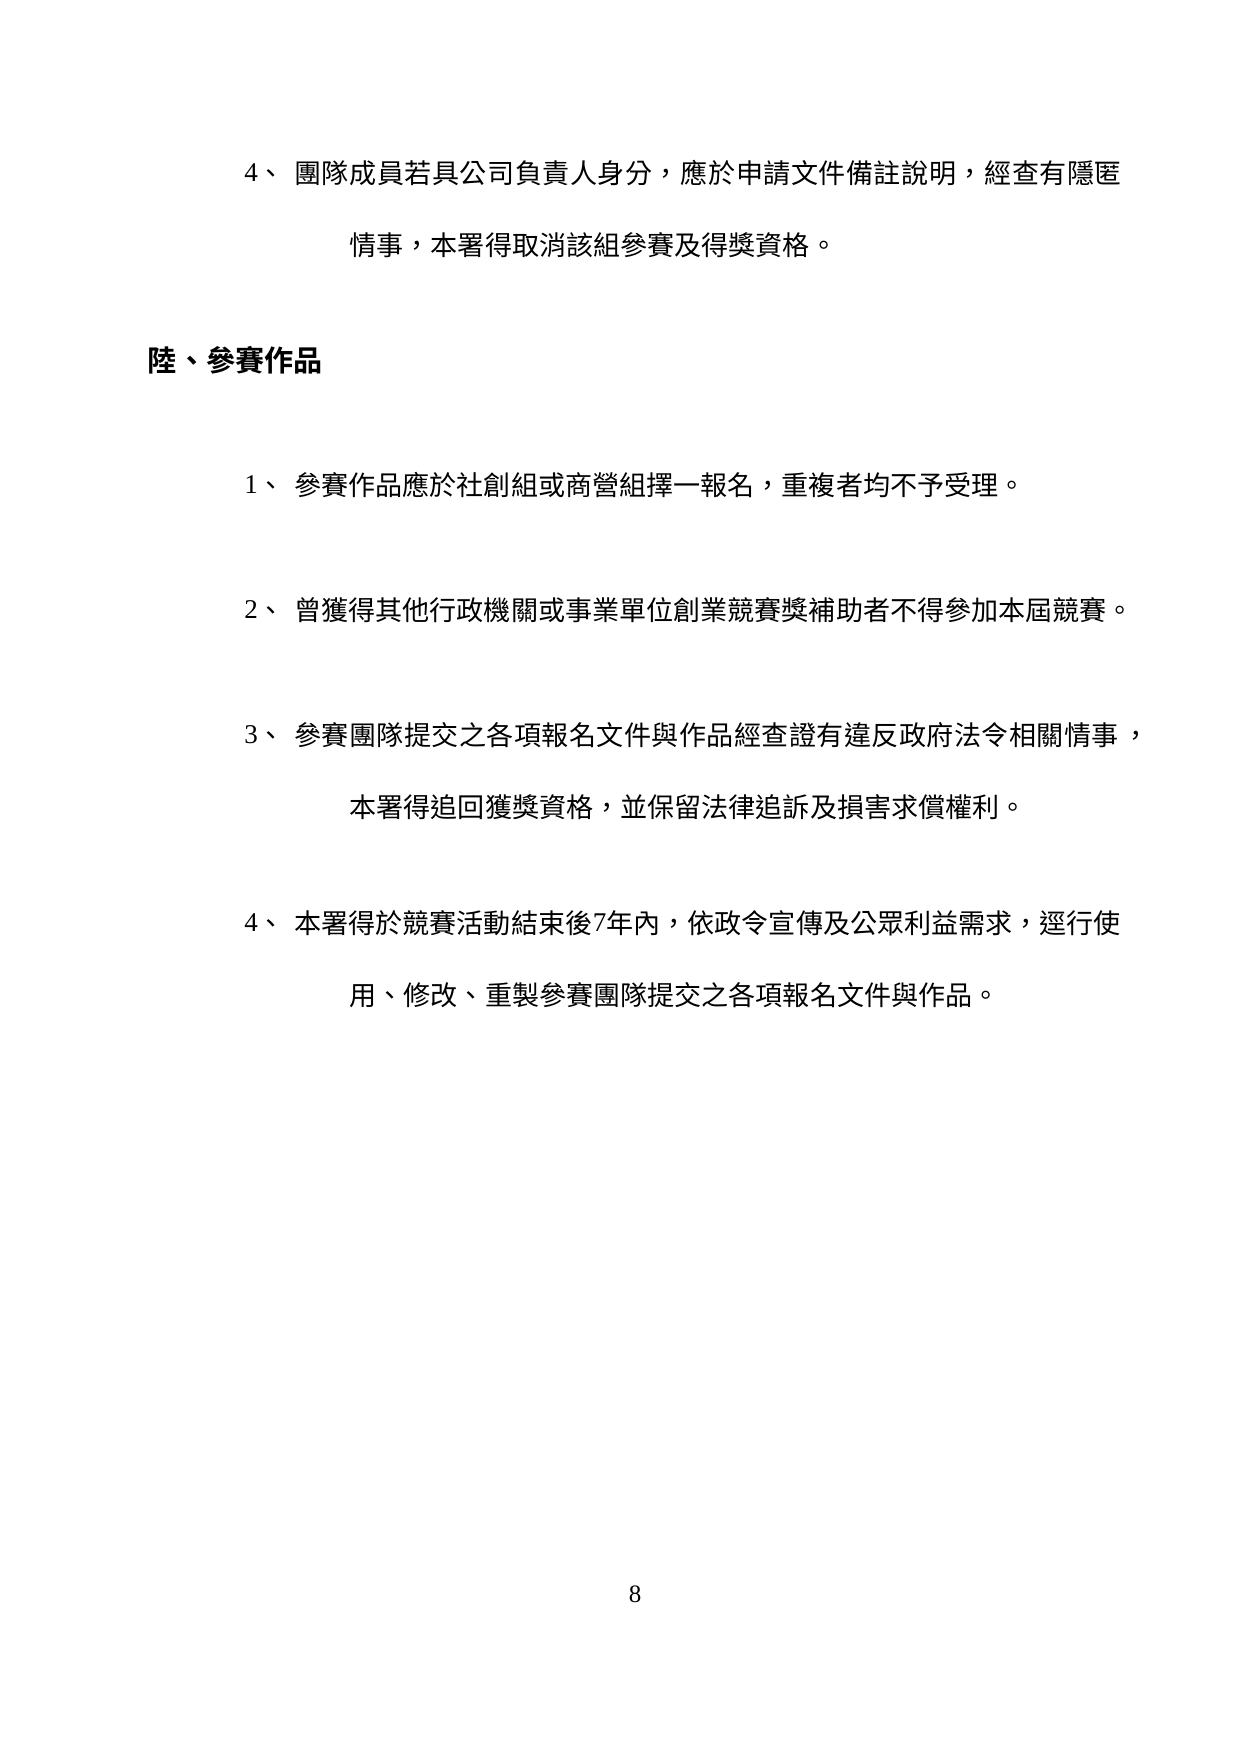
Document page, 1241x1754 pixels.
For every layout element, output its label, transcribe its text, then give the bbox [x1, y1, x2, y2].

text 陸、參賽作品 [148, 317, 1122, 379]
list 團隊成員若具公司負責人身分，應於申請文件備註說明，經查有隱匿情事，本署得取消該組參賽及得獎資格。 [244, 129, 1122, 264]
list 曾獲得其他行政機關或事業單位創業競賽獎補助者不得參加本屆競賽。 [244, 567, 1122, 629]
list 本署得於競賽活動結束後7年內，依政令宣傳及公眾利益需求，逕行使用、修改、重製參賽團隊提交之各項報名文件與作品。 [244, 879, 1122, 1014]
list 參賽作品應於社創組或商營組擇一報名，重複者均不予受理。 [244, 442, 1122, 504]
list 參賽團隊提交之各項報名文件與作品經查證有違反政府法令相關情事，本署得追回獲獎資格，並保留法律追訴及損害求償權利。 [244, 692, 1122, 826]
